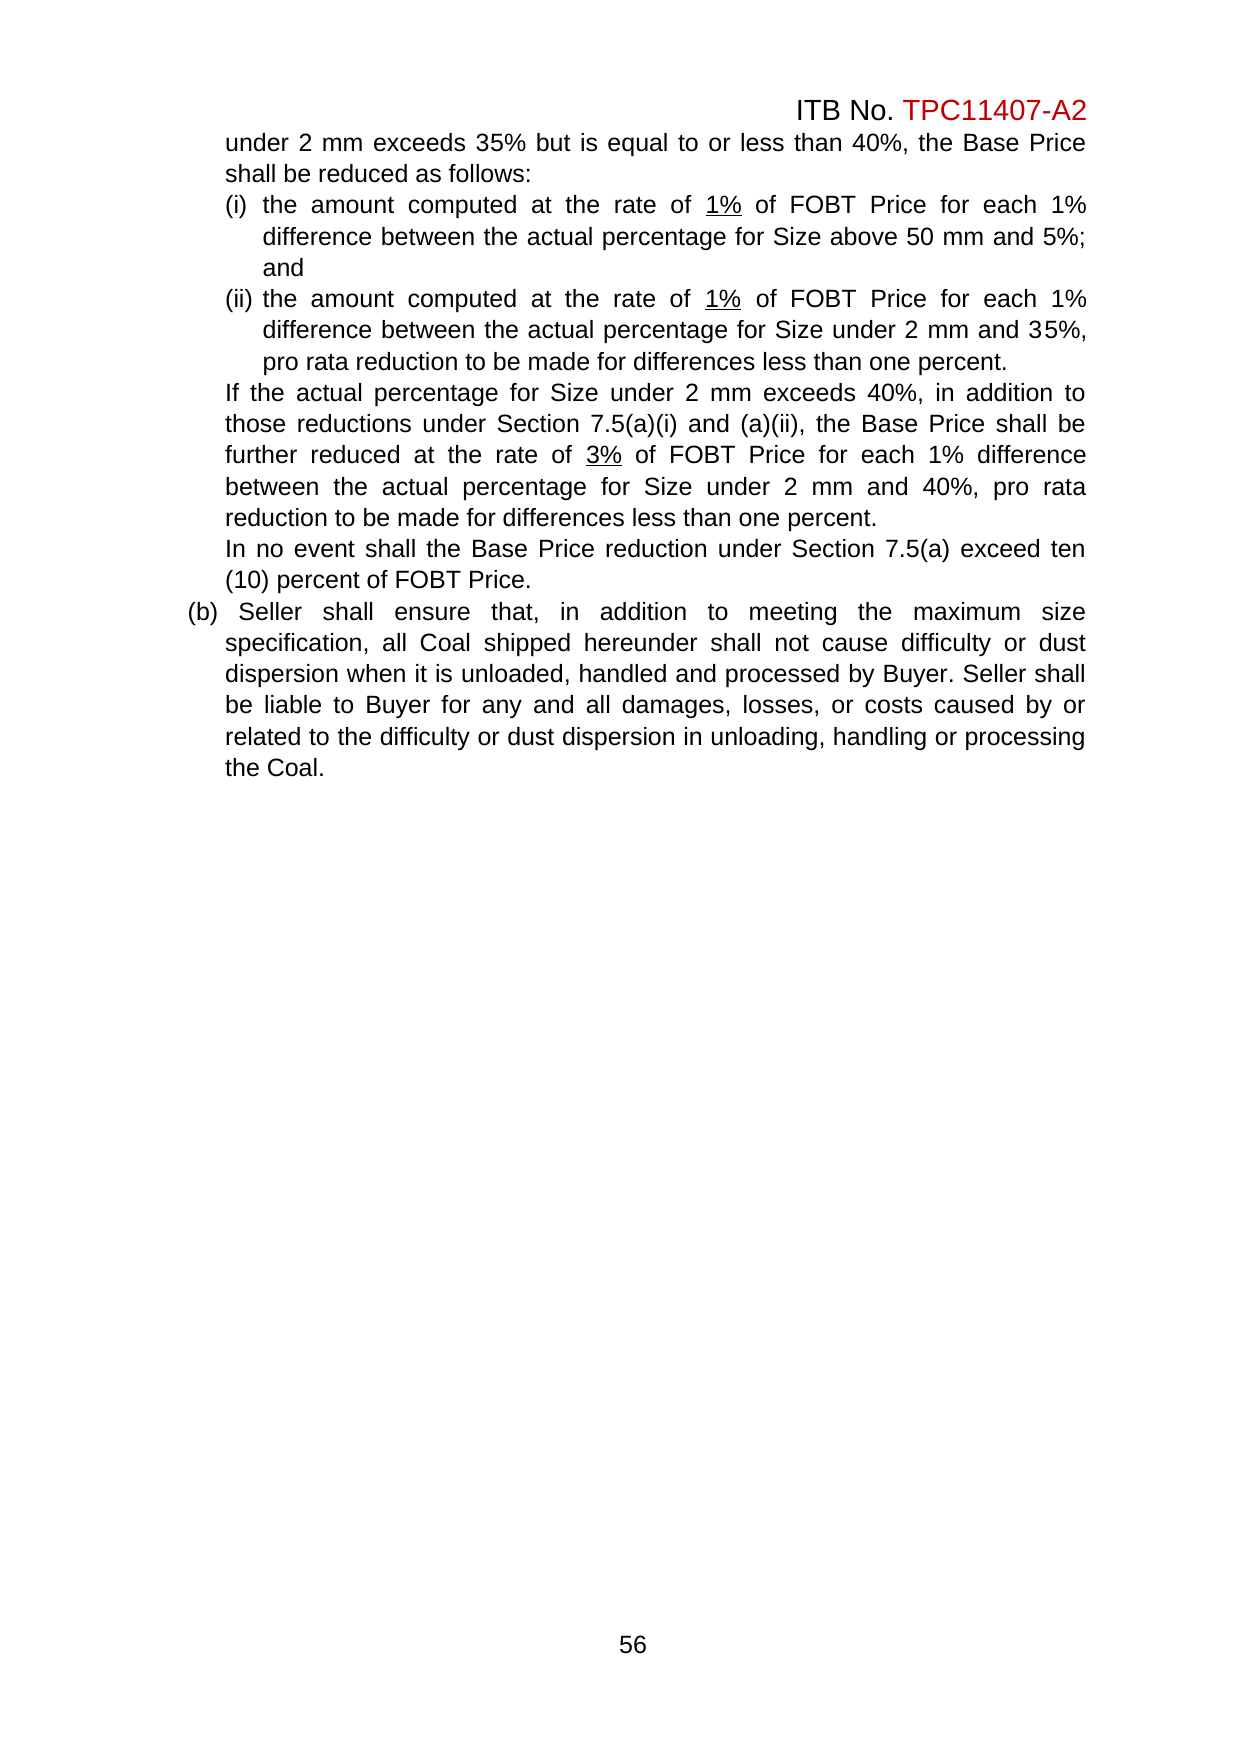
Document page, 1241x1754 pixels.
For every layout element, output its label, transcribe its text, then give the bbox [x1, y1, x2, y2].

text (b) Seller shall ensure that, in addition to meeting the maximum size specification, all Coal shipped hereunder shall not cause difficulty or dust dispersion when it is unloaded, handled and processed by Buyer. Seller shall be liable to Buyer for any and all damages, losses, or costs caused by or related to the difficulty or dust dispersion in unloading, handling or processing the Coal. [187, 595, 1087, 782]
text (i) the amount computed at the rate of 1% of FOBT Price for each 1% difference between the actual percentage for Size above 50 mm and 5%; and [225, 189, 1087, 282]
text (ii) the amount computed at the rate of 1% of FOBT Price for each 1% difference between the actual percentage for Size under 2 mm and 35%, pro rata reduction to be made for differences less than one percent. [225, 282, 1087, 376]
text under 2 mm exceeds 35% but is equal to or less than 40%, the Base Price shall be reduced as follows: [187, 126, 1087, 189]
text If the actual percentage for Size under 2 mm exceeds 40%, in addition to those reductions under Section 7.5(a)(i) and (a)(ii), the Base Price shall be further reduced at the rate of 3% of FOBT Price for each 1% difference between the actual percentage for Size under 2 mm and 40%, pro rata reduction to be made for differences less than one percent. [225, 376, 1087, 532]
text In no event shall the Base Price reduction under Section 7.5(a) exceed ten (10) percent of FOBT Price. [225, 532, 1087, 595]
